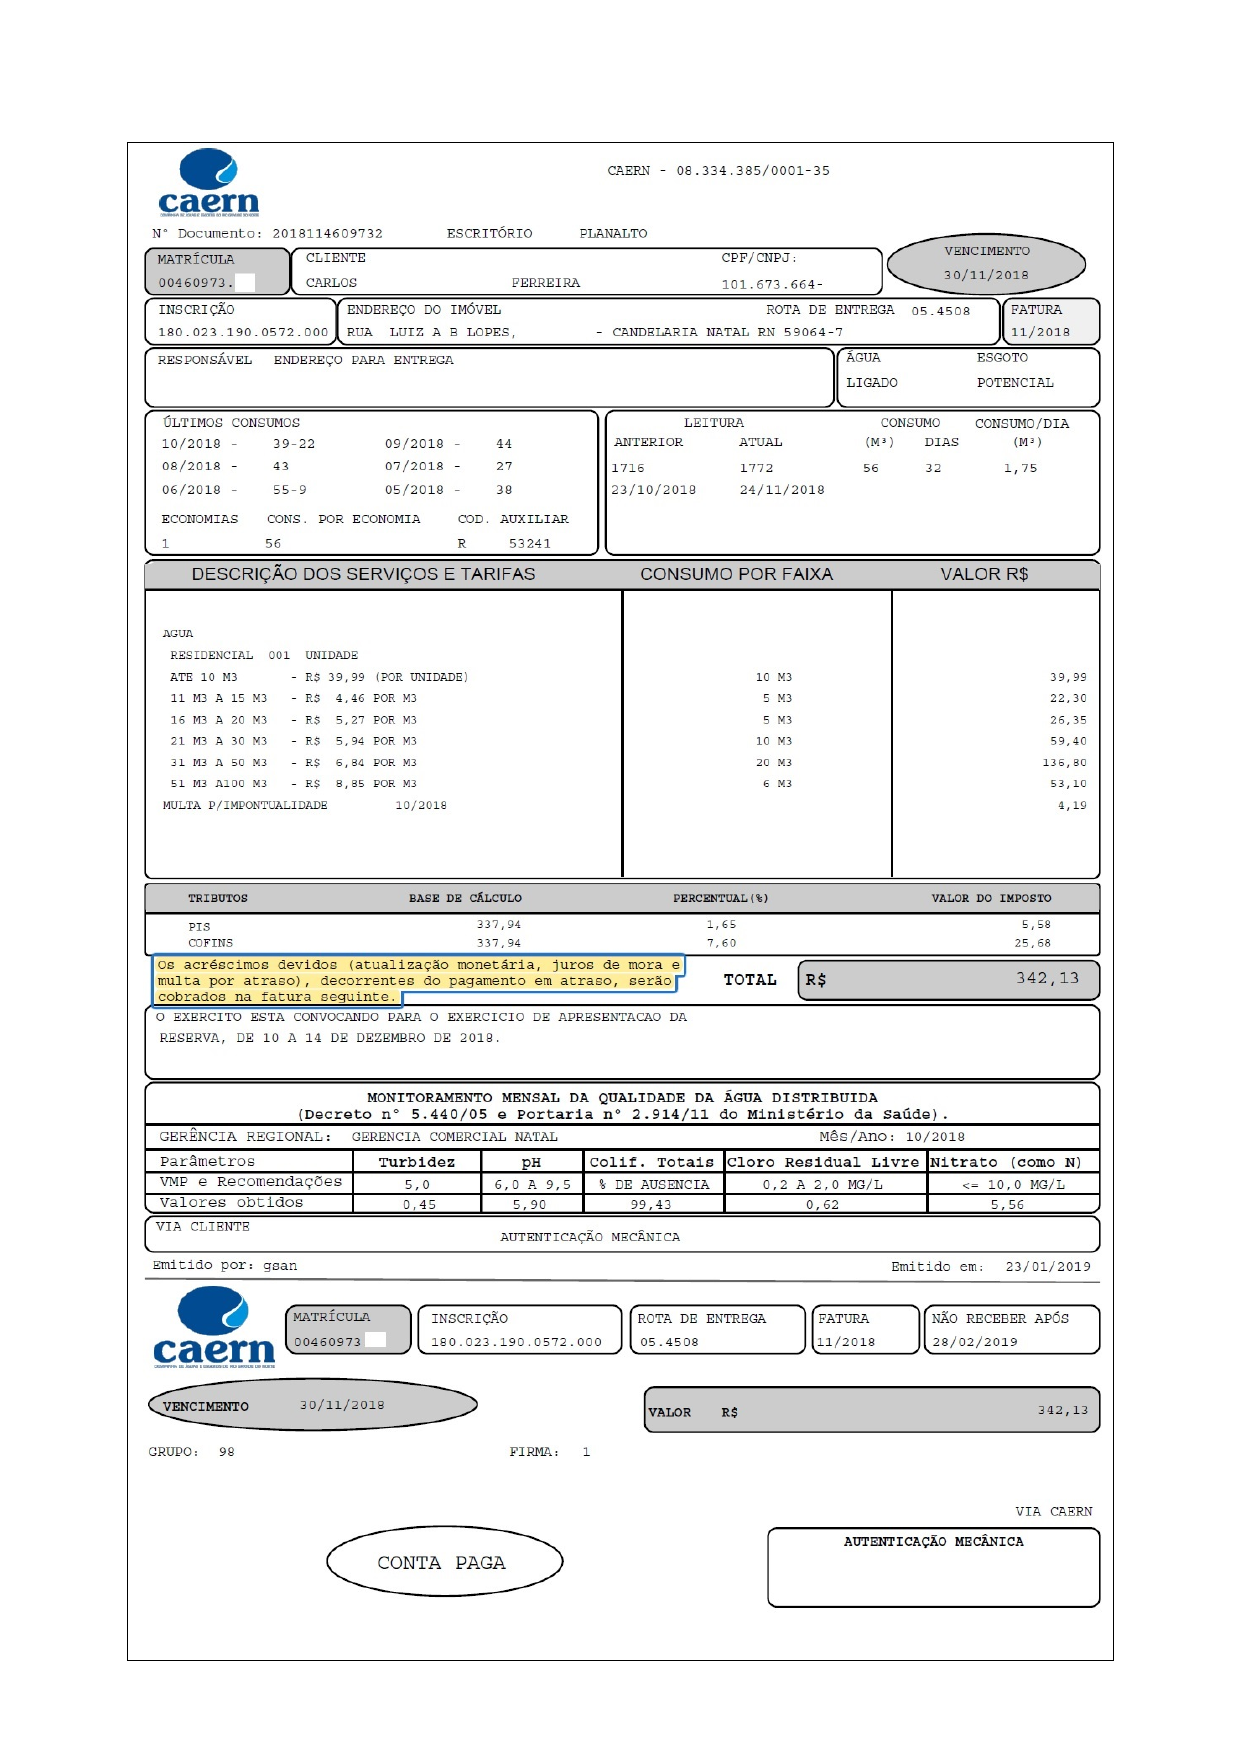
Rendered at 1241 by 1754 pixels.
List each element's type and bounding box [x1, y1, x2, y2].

table_header [128, 143, 1113, 1660]
picture [129, 144, 1111, 1629]
